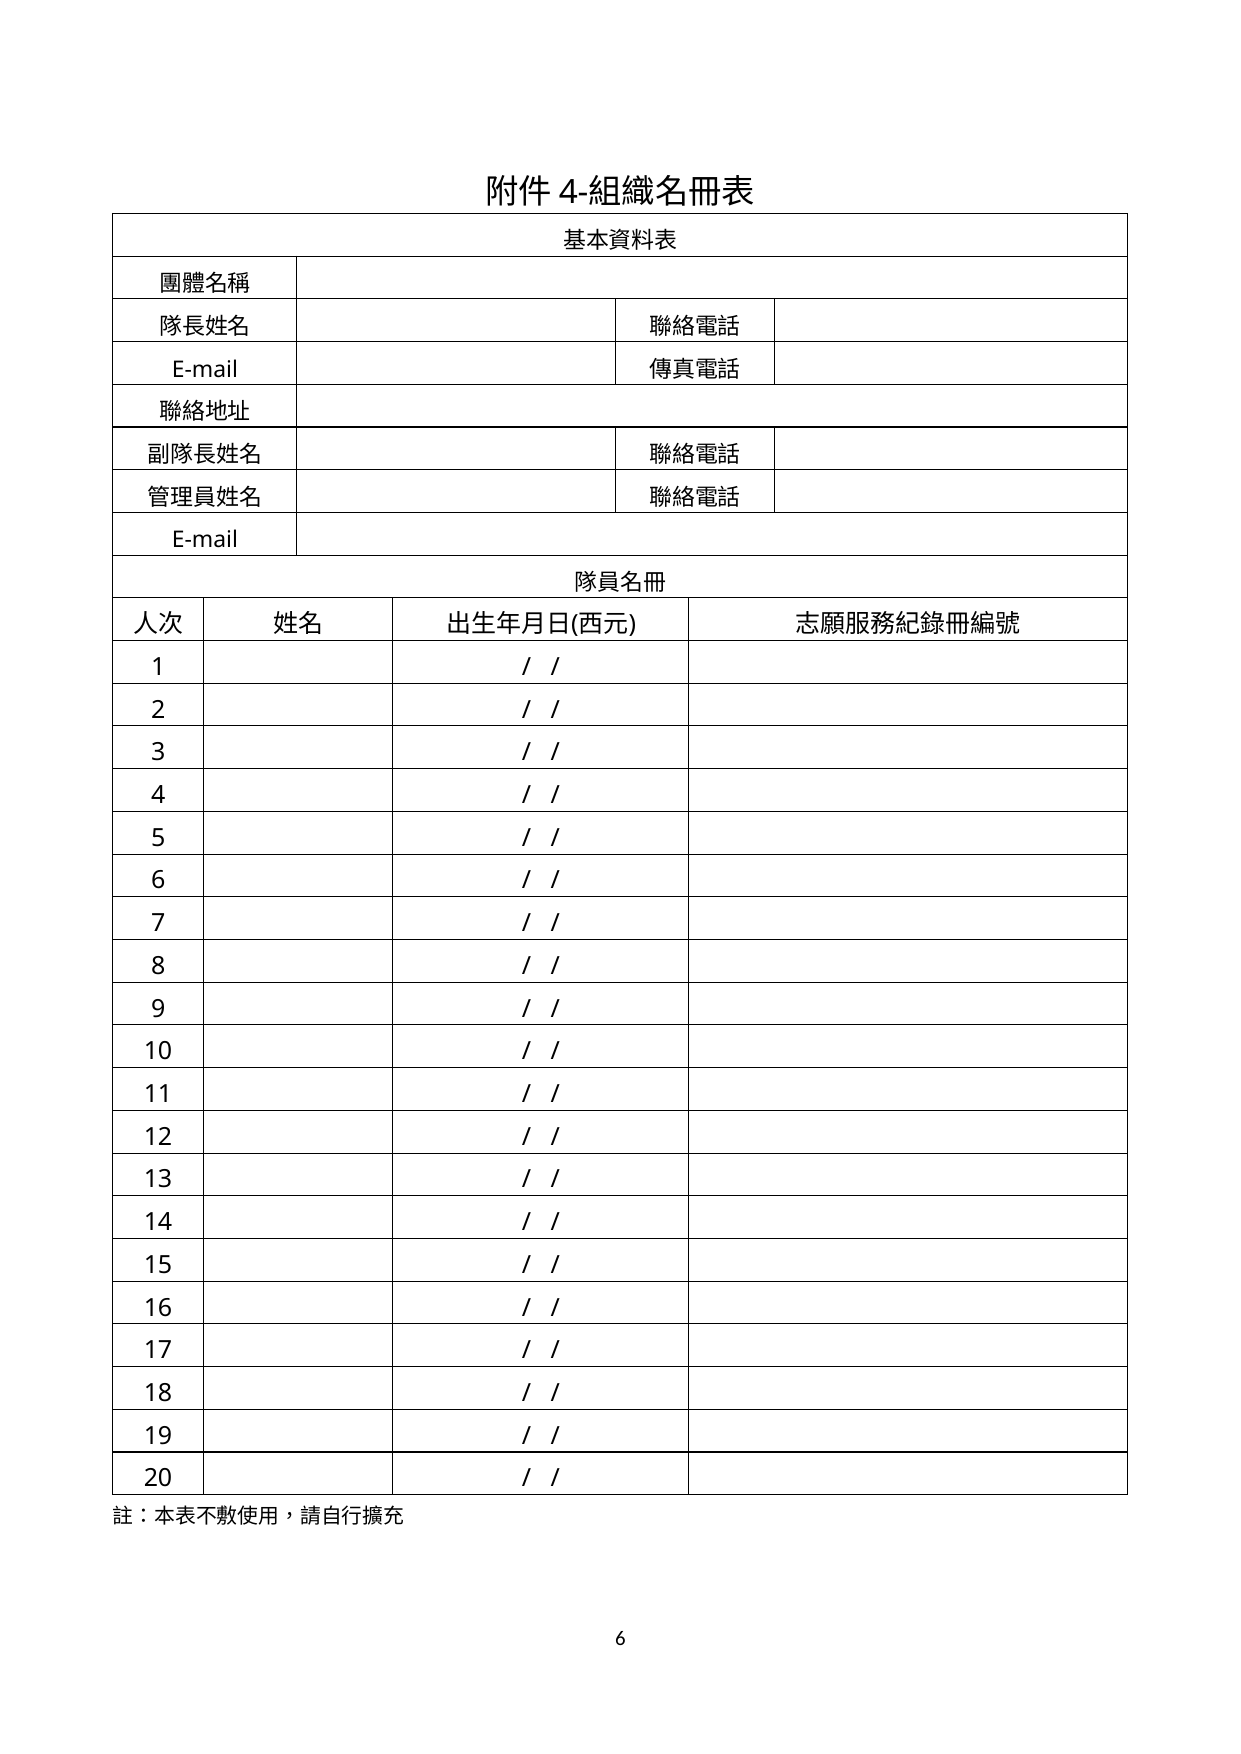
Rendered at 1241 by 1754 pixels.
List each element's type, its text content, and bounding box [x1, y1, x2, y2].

table_cell [204, 769, 392, 811]
table_cell 4 [113, 769, 203, 811]
table_cell [689, 1239, 1127, 1281]
table_cell [689, 684, 1127, 725]
table_cell 3 [113, 726, 203, 768]
table_cell / / [393, 1282, 688, 1323]
table_cell 14 [113, 1196, 203, 1238]
table_cell [297, 257, 1127, 298]
table_cell / / [393, 897, 688, 939]
table_cell [204, 1282, 392, 1323]
table_cell 8 [113, 940, 203, 982]
table_cell 1 [113, 641, 203, 683]
table_cell 2 [113, 684, 203, 725]
table_cell 隊員名冊 [113, 556, 1127, 597]
table_cell [204, 1196, 392, 1238]
table_cell [204, 1453, 392, 1494]
table_cell 10 [113, 1025, 203, 1067]
table_cell / / [393, 983, 688, 1024]
table_cell [204, 1367, 392, 1409]
table_cell [204, 983, 392, 1024]
table_cell E-mail [113, 513, 296, 554]
text 註：本表不敷使用，請自行擴充 [112, 1495, 1128, 1533]
table_cell 18 [113, 1367, 203, 1409]
table_cell 11 [113, 1068, 203, 1110]
table_cell [204, 684, 392, 725]
table_cell / / [393, 855, 688, 896]
table_cell [689, 1154, 1127, 1195]
table_cell [204, 1154, 392, 1195]
table_cell [689, 1025, 1127, 1067]
table_cell 15 [113, 1239, 203, 1281]
table_cell [689, 1453, 1127, 1494]
table_cell [204, 1239, 392, 1281]
table_cell 聯絡電話 [616, 470, 774, 512]
table_cell 人次 [113, 598, 203, 640]
table_cell [297, 342, 615, 384]
table_cell [689, 1324, 1127, 1366]
table_cell [689, 726, 1127, 768]
table_cell / / [393, 1025, 688, 1067]
table_cell 聯絡電話 [616, 299, 774, 341]
table_cell [204, 641, 392, 683]
table_cell 13 [113, 1154, 203, 1195]
table_cell / / [393, 769, 688, 811]
table_cell / / [393, 1068, 688, 1110]
table_cell / / [393, 1324, 688, 1366]
table_cell / / [393, 1111, 688, 1152]
table_cell [689, 769, 1127, 811]
table_cell [689, 1410, 1127, 1451]
table_cell 姓名 [204, 598, 392, 640]
table_cell [204, 1025, 392, 1067]
table_cell [775, 470, 1127, 512]
table_cell 出生年月日(西元) [393, 598, 688, 640]
table_cell / / [393, 1453, 688, 1494]
table_cell [689, 897, 1127, 939]
table_cell 志願服務紀錄冊編號 [689, 598, 1127, 640]
table_cell 7 [113, 897, 203, 939]
table_cell 6 [113, 855, 203, 896]
table_cell [689, 1367, 1127, 1409]
table_cell 19 [113, 1410, 203, 1451]
table_cell / / [393, 1154, 688, 1195]
table_cell [204, 1324, 392, 1366]
table_cell [297, 513, 1127, 554]
table_cell / / [393, 1367, 688, 1409]
table_cell [204, 1410, 392, 1451]
table_cell [775, 342, 1127, 384]
table_cell [689, 812, 1127, 853]
table_cell E-mail [113, 342, 296, 384]
table_cell 隊長姓名 [113, 299, 296, 341]
table_cell / / [393, 1196, 688, 1238]
table_cell [204, 812, 392, 853]
table_cell [689, 983, 1127, 1024]
table_cell 管理員姓名 [113, 470, 296, 512]
table_cell [204, 1068, 392, 1110]
table_cell 聯絡電話 [616, 428, 774, 469]
table_cell [297, 385, 1127, 426]
table_cell [689, 1068, 1127, 1110]
table_cell 傳真電話 [616, 342, 774, 384]
table_cell 9 [113, 983, 203, 1024]
table_cell [689, 855, 1127, 896]
table_cell [689, 1111, 1127, 1152]
table_cell 20 [113, 1453, 203, 1494]
table_cell / / [393, 812, 688, 853]
table_cell [689, 641, 1127, 683]
table_cell 16 [113, 1282, 203, 1323]
table_cell [297, 470, 615, 512]
table_cell / / [393, 641, 688, 683]
table_cell [297, 299, 615, 341]
table_cell [204, 726, 392, 768]
table_cell [204, 897, 392, 939]
table_cell [204, 1111, 392, 1152]
table_cell 聯絡地址 [113, 385, 296, 426]
table_cell 12 [113, 1111, 203, 1152]
table_cell [689, 1282, 1127, 1323]
table_cell 團體名稱 [113, 257, 296, 298]
table_cell [775, 299, 1127, 341]
table_cell / / [393, 684, 688, 725]
table_cell [297, 428, 615, 469]
table_header 基本資料表 [113, 214, 1127, 256]
table_cell / / [393, 1239, 688, 1281]
table_cell 副隊長姓名 [113, 428, 296, 469]
text 附件4-組織名冊表 [112, 164, 1128, 213]
table_cell / / [393, 940, 688, 982]
table_cell / / [393, 1410, 688, 1451]
table_cell [204, 940, 392, 982]
table_cell / / [393, 726, 688, 768]
table_cell 17 [113, 1324, 203, 1366]
table_cell [204, 855, 392, 896]
table_cell [775, 428, 1127, 469]
table_cell 5 [113, 812, 203, 853]
table_cell [689, 940, 1127, 982]
table_cell [689, 1196, 1127, 1238]
